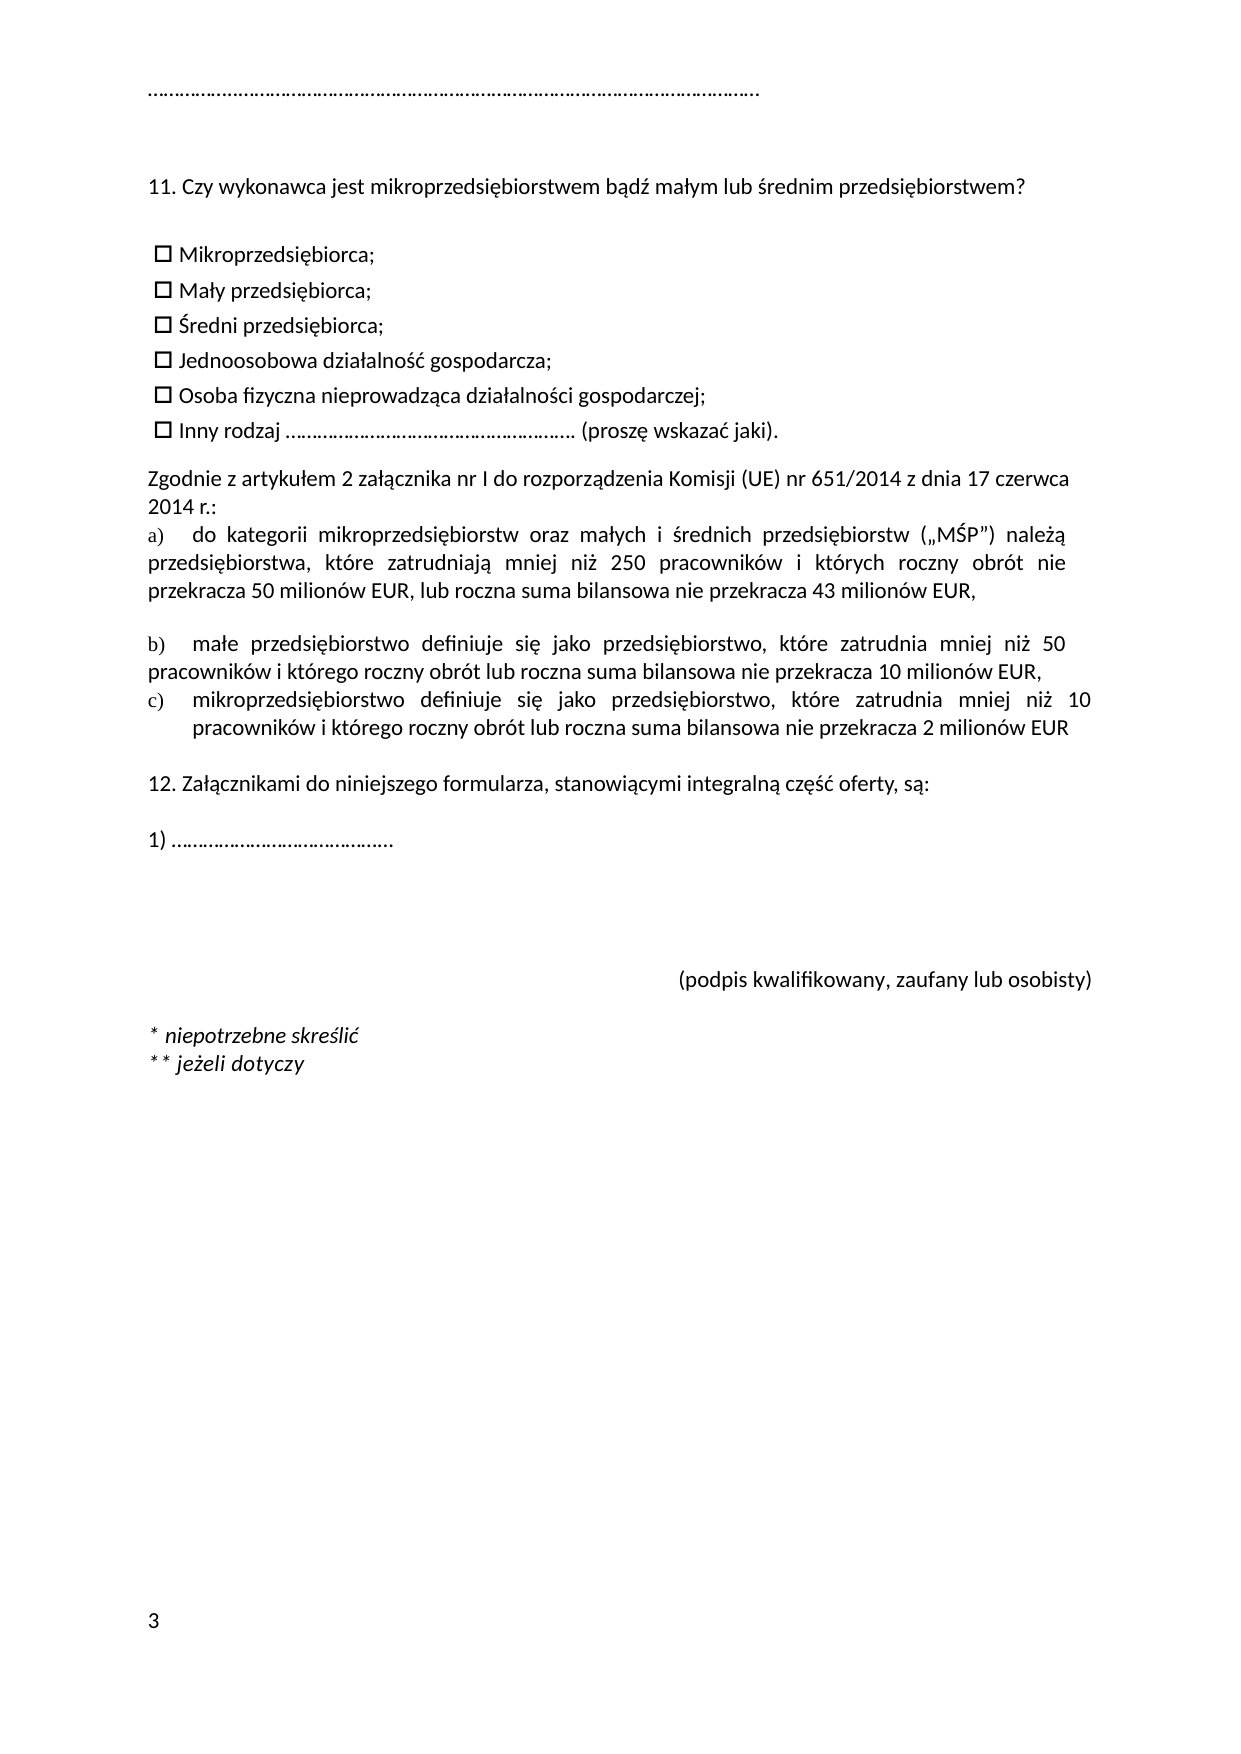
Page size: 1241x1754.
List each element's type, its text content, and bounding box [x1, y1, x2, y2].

text ……………..……………………………………………………………………………………… [148, 74, 1093, 102]
text (podpis kwalifikowany, zaufany lub osobisty) [148, 965, 1093, 993]
text Zgodnie z artykułem 2 załącznika nr I do rozporządzenia Komisji (UE) nr 651/2014 z dnia 17 czerwca 2014 r.: [148, 464, 1072, 520]
text ** jeżeli dotyczy [148, 1049, 1093, 1077]
text 12. Załącznikami do niniejszego formularza, stanowiącymi integralną część oferty, są: [148, 769, 1093, 797]
text 1) …………………………………... [148, 825, 1093, 853]
text 11. Czy wykonawca jest mikroprzedsiębiorstwem bądź małym lub średnim przedsiębiorstwem? [148, 172, 1093, 200]
text  Inny rodzaj ………………………………………………. (proszę wskazać jaki). [148, 417, 1093, 445]
text  Średni przedsiębiorca; [148, 312, 1093, 340]
list mikroprzedsiębiorstwo definiuje się jako przedsiębiorstwo, które zatrudnia mniej niż 10 pracowników i którego roczny obrót lub roczna suma bilansowa nie przekracza 2 milionów EUR [148, 685, 1093, 741]
list małe przedsiębiorstwo definiuje się jako przedsiębiorstwo, które zatrudnia mniej niż 50 pracowników i którego roczny obrót lub roczna suma bilansowa nie przekracza 10 milionów EUR, [148, 629, 1067, 685]
text  Jednoosobowa działalność gospodarcza; [148, 347, 1093, 375]
text * niepotrzebne skreślić [148, 1021, 1093, 1049]
text  Mały przedsiębiorca; [148, 277, 1093, 305]
text  Osoba fizyczna nieprowadząca działalności gospodarczej; [148, 382, 1093, 410]
text  Mikroprzedsiębiorca; [148, 238, 1093, 269]
list do kategorii mikroprzedsiębiorstw oraz małych i średnich przedsiębiorstw („MŚP”) należą przedsiębiorstwa, które zatrudniają mniej niż 250 pracowników i których roczny obrót nie przekracza 50 milionów EUR, lub roczna suma bilansowa nie przekracza 43 milionów EUR, [148, 520, 1067, 604]
